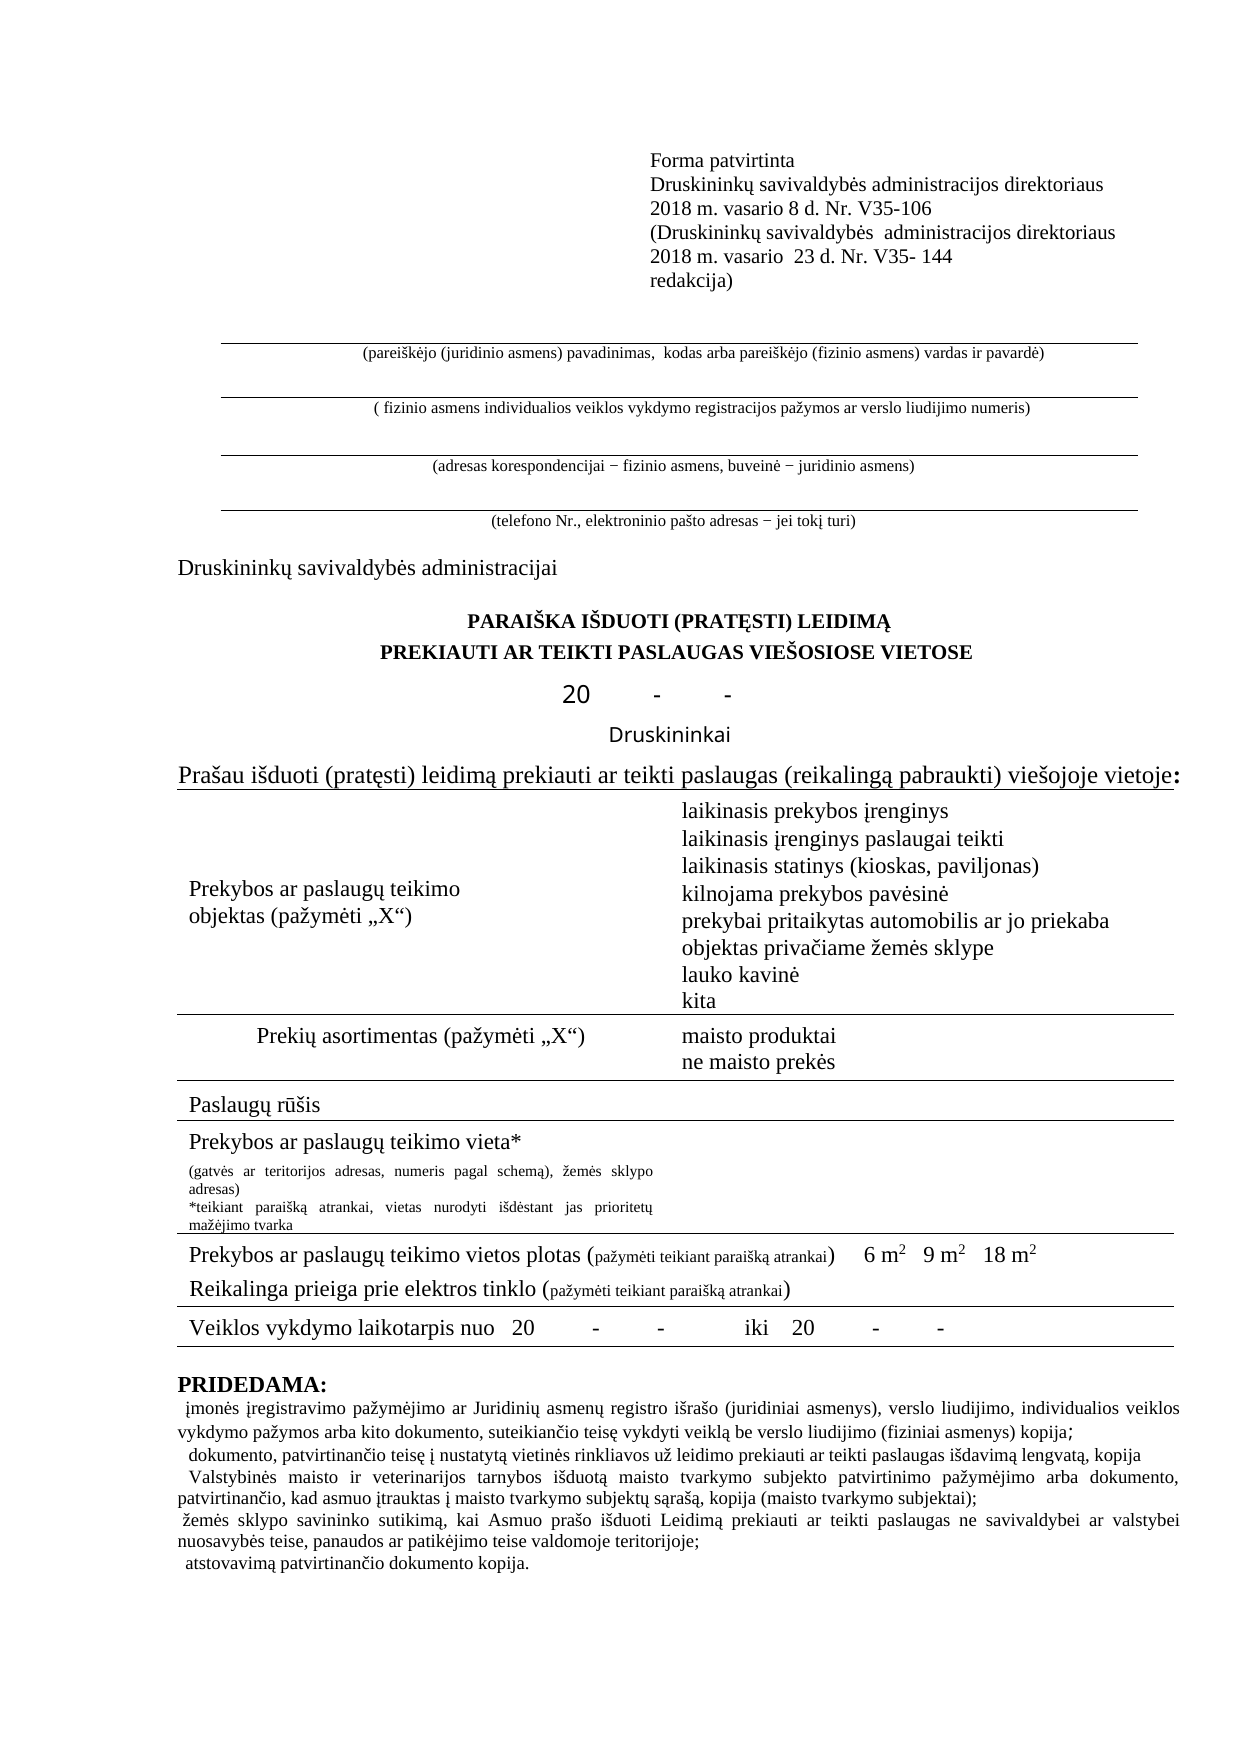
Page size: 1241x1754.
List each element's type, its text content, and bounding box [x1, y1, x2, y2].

table_cell Veiklos vykdymo laikotarpis nuo 20 - - iki 20 - - [177, 1307, 1174, 1346]
table_cell maisto produktai ne maisto prekės [665, 1015, 1174, 1080]
table_cell (pareiškėjo (juridinio asmens) pavadinimas, kodas arba pareiškėjo (fizinio asmens) vardas ir pavardė) [221, 344, 1138, 362]
table_cell laikinasis prekybos įrenginys [665, 790, 1174, 824]
table_cell Paslaugų rūšis [177, 1081, 664, 1120]
table_cell [221, 417, 1138, 455]
table_cell [665, 1121, 1174, 1233]
table_header [221, 309, 1138, 343]
text Druskininkų savivaldybės administracijai [118, 554, 1181, 580]
text Forma patvirtinta [177, 148, 1240, 172]
table_cell [221, 363, 1138, 397]
table_cell Prekybos ar paslaugų teikimo vietos plotas (pažymėti teikiant paraišką atrankai) 6 m2 9 m2 18 m2 Reikalinga prieiga prie elektros tinklo (pažymėti teikiant paraišką atrankai) [177, 1234, 1174, 1306]
table_cell kilnojama prekybos pavėsinė [665, 879, 1174, 906]
table_cell Prekybos ar paslaugų teikimo objektas (pažymėti „X“) [177, 790, 664, 1013]
table_cell laikinasis įrenginys paslaugai teikti [665, 824, 1174, 851]
text PRIDEDAMA: [177, 1371, 1181, 1397]
text redakcija) [177, 268, 1240, 292]
table_cell prekybai pritaikytas automobilis ar jo priekaba [665, 906, 1174, 933]
table_cell [665, 1081, 1174, 1120]
text įmonės įregistravimo pažymėjimo ar Juridinių asmenų registro išrašo (juridiniai asmenys), verslo liudijimo, individualios veiklos vykdymo pažymos arba kito dokumento, suteikiančio teisę vykdyti veiklą be verslo liudijimo (fiziniai asmenys) kopija; [177, 1397, 1181, 1444]
table_cell (telefono Nr., elektroninio pašto adresas − jei tokį turi) [221, 511, 1138, 530]
text (Druskininkų savivaldybės administracijos direktoriaus [177, 220, 1240, 244]
text Valstybinės maisto ir veterinarijos tarnybos išduotą maisto tvarkymo subjekto patvirtinimo pažymėjimo arba dokumento, patvirtinančio, kad asmuo įtrauktas į maisto tvarkymo subjektų sąrašą, kopija (maisto tvarkymo subjektai); [177, 1466, 1181, 1509]
text atstovavimą patvirtinančio dokumento kopija. [177, 1552, 1181, 1573]
table_cell [221, 475, 1138, 509]
table_cell Druskininkai [177, 710, 1174, 748]
table_cell Prekybos ar paslaugų teikimo vieta* (gatvės ar teritorijos adresas, numeris pagal schemą), žemės sklypo adresas) *teikiant paraišką atrankai, vietas nurodyti išdėstant jas prioritetų mažėjimo tvarka [177, 1121, 664, 1233]
text žemės sklypo savininko sutikimą, kai Asmuo prašo išduoti Leidimą prekiauti ar teikti paslaugas ne savivaldybei ar valstybei nuosavybės teise, panaudos ar patikėjimo teise valdomoje teritorijoje; [177, 1509, 1181, 1552]
text PARAIŠKA IŠDUOTI (PRATĘSTI) LEIDIMĄ [177, 609, 1181, 633]
table_header 20 - - [177, 664, 1174, 710]
text Druskininkų savivaldybės administracijos direktoriaus [177, 172, 1240, 196]
text 2018 m. vasario 23 d. Nr. V35- 144 [177, 244, 1240, 268]
text dokumento, patvirtinančio teisę į nustatytą vietinės rinkliavos už leidimo prekiauti ar teikti paslaugas išdavimą lengvatą, kopija [177, 1444, 1181, 1466]
table_cell objektas privačiame žemės sklype lauko kavinė kita [665, 933, 1174, 1013]
table_cell Prekių asortimentas (pažymėti „X“) [177, 1015, 664, 1080]
table_cell ( fizinio asmens individualios veiklos vykdymo registracijos pažymos ar verslo liudijimo numeris) [221, 398, 1138, 417]
table_cell (adresas korespondencijai − fizinio asmens, buveinė − juridinio asmens) [221, 456, 1138, 475]
text PREKIAUTI AR TEIKTI PASLAUGAS VIEŠOSIOSE VIETOSE [177, 640, 1181, 664]
text 2018 m. vasario 8 d. Nr. V35-106 [177, 196, 1240, 220]
table_cell Prašau išduoti (pratęsti) leidimą prekiauti ar teikti paslaugas (reikalingą pabraukti) viešojoje vietoje: [177, 748, 1174, 789]
table_cell laikinasis statinys (kioskas, paviljonas) [665, 851, 1174, 878]
